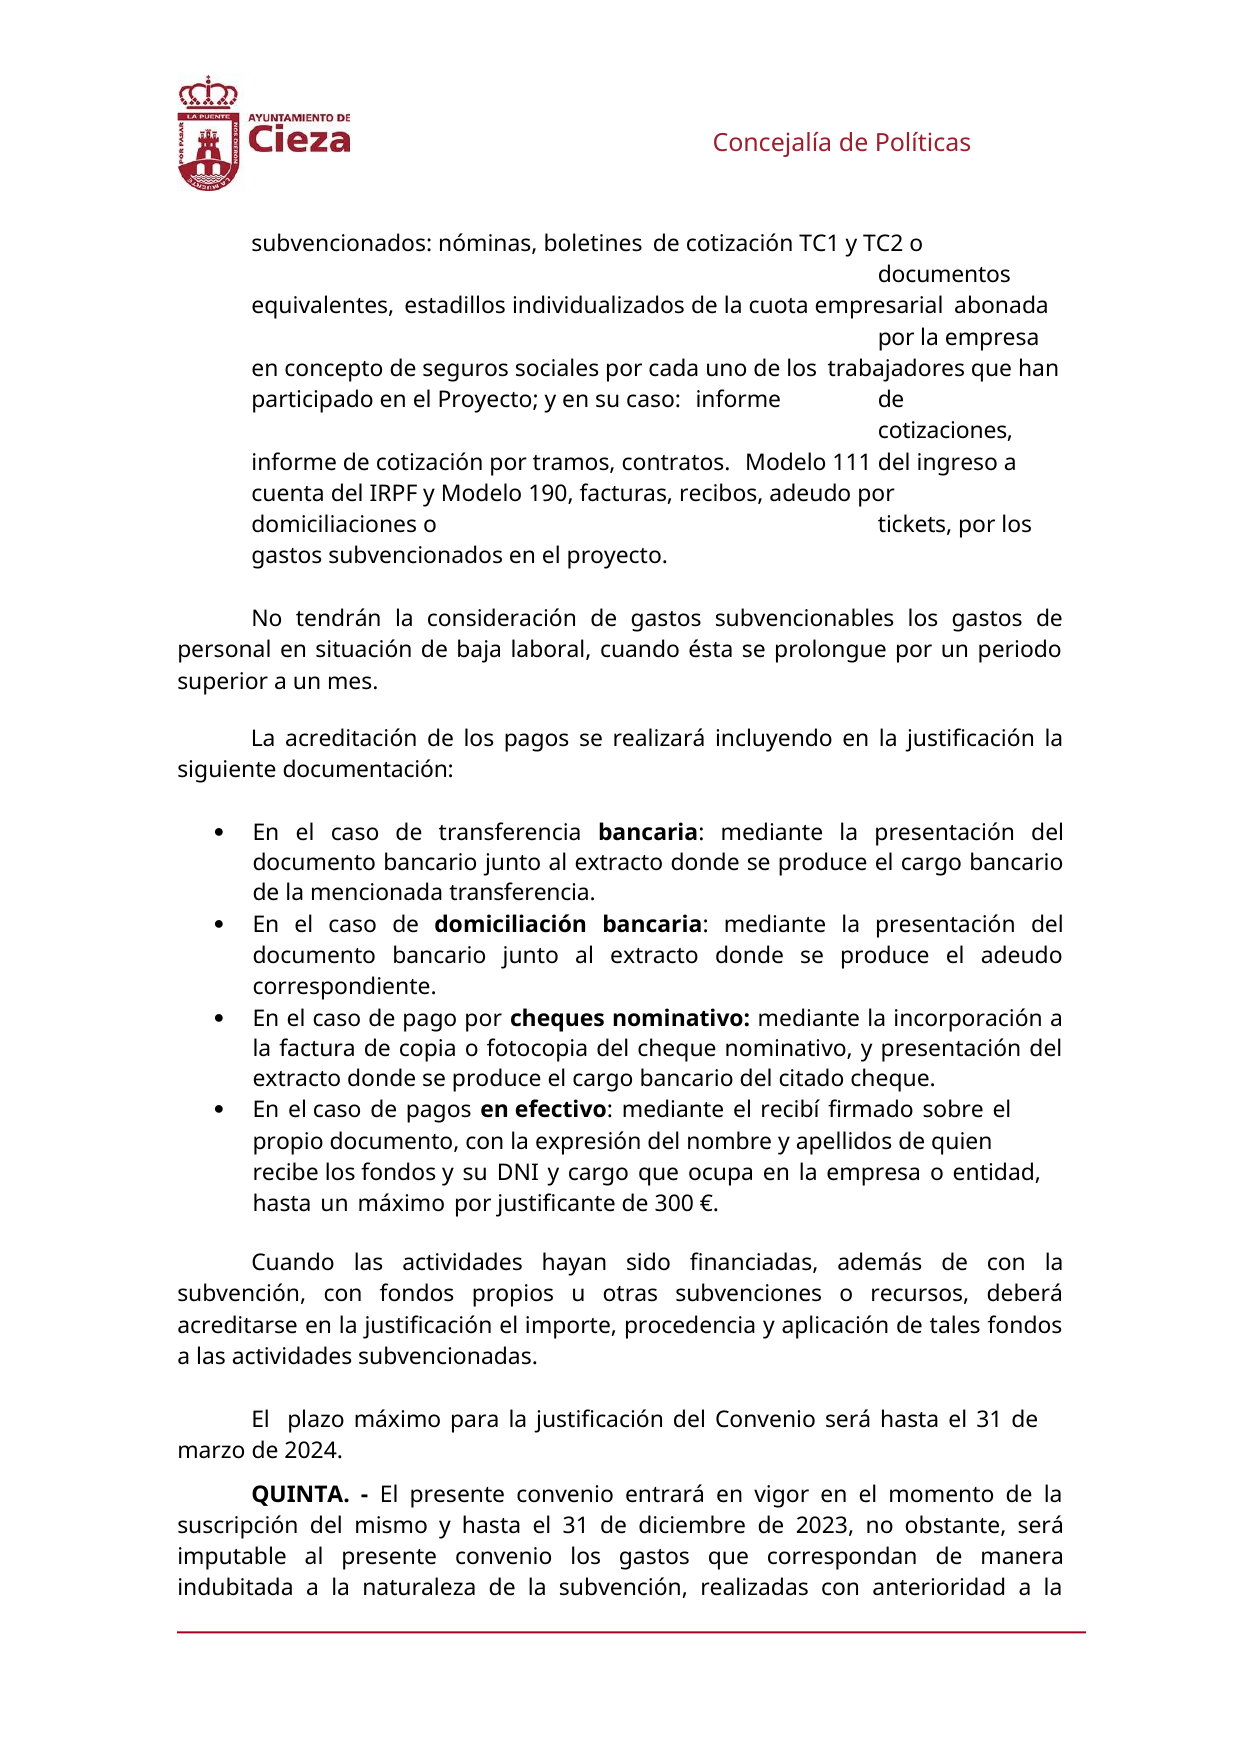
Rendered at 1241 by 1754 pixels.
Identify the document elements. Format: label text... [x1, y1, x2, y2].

list En el caso de domiciliación bancaria: mediante la presentación del documento bancario junto al extracto donde se produce el adeudo correspondiente. [215, 907, 1064, 1001]
list En el caso de transferencia bancaria: mediante la presentación del documento bancario junto al extracto donde se produce el cargo bancario de la mencionada transferencia. [215, 816, 1064, 907]
text No tendrán la consideración de gastos subvencionables los gastos de personal en situación de baja laboral, cuando ésta se prolongue por un periodo superior a un mes. [177, 602, 1063, 696]
picture [177, 74, 351, 191]
text El plazo máximo para la justificación del Convenio será hasta el 31 de marzo de 2024. [177, 1403, 1038, 1465]
list En el caso de pagos en efectivo: mediante el recibí firmado sobre el propio documento, con la expresión del nombre y apellidos de quien recibe los fondos y su DNI y cargo que ocupa en la empresa o entidad, hasta un máximo por justificante de 300 €. [215, 1093, 1063, 1218]
text subvencionados: nóminas, boletines de cotización TC1 y TC2 o documentos equivalentes, estadillos individualizados de la cuota empresarial abonada por la empresa en concepto de seguros sociales por cada uno de los trabajadores que han participado en el Proyecto; y en su caso: informe de cotizaciones, informe de cotización por tramos, contratos. Modelo 111 del ingreso a cuenta del IRPF y Modelo 190, facturas, recibos, adeudo por domiciliaciones o tickets, por los gastos subvencionados en el proyecto. [251, 227, 1064, 571]
text QUINTA. - El presente convenio entrará en vigor en el momento de la suscripción del mismo y hasta el 31 de diciembre de 2023, no obstante, será imputable al presente convenio los gastos que correspondan de manera indubitada a la naturaleza de la subvención, realizadas con anterioridad a la [177, 1477, 1064, 1602]
list En el caso de pago por cheques nominativo: mediante la incorporación a la factura de copia o fotocopia del cheque nominativo, y presentación del extracto donde se produce el cargo bancario del citado cheque. [215, 1001, 1063, 1093]
text Cuando las actividades hayan sido financiadas, además de con la subvención, con fondos propios u otras subvenciones o recursos, deberá acreditarse en la justificación el importe, procedencia y aplicación de tales fondos a las actividades subvencionadas. [177, 1246, 1063, 1371]
text La acreditación de los pagos se realizará incluyendo en la justificación la siguiente documentación: [177, 722, 1064, 784]
